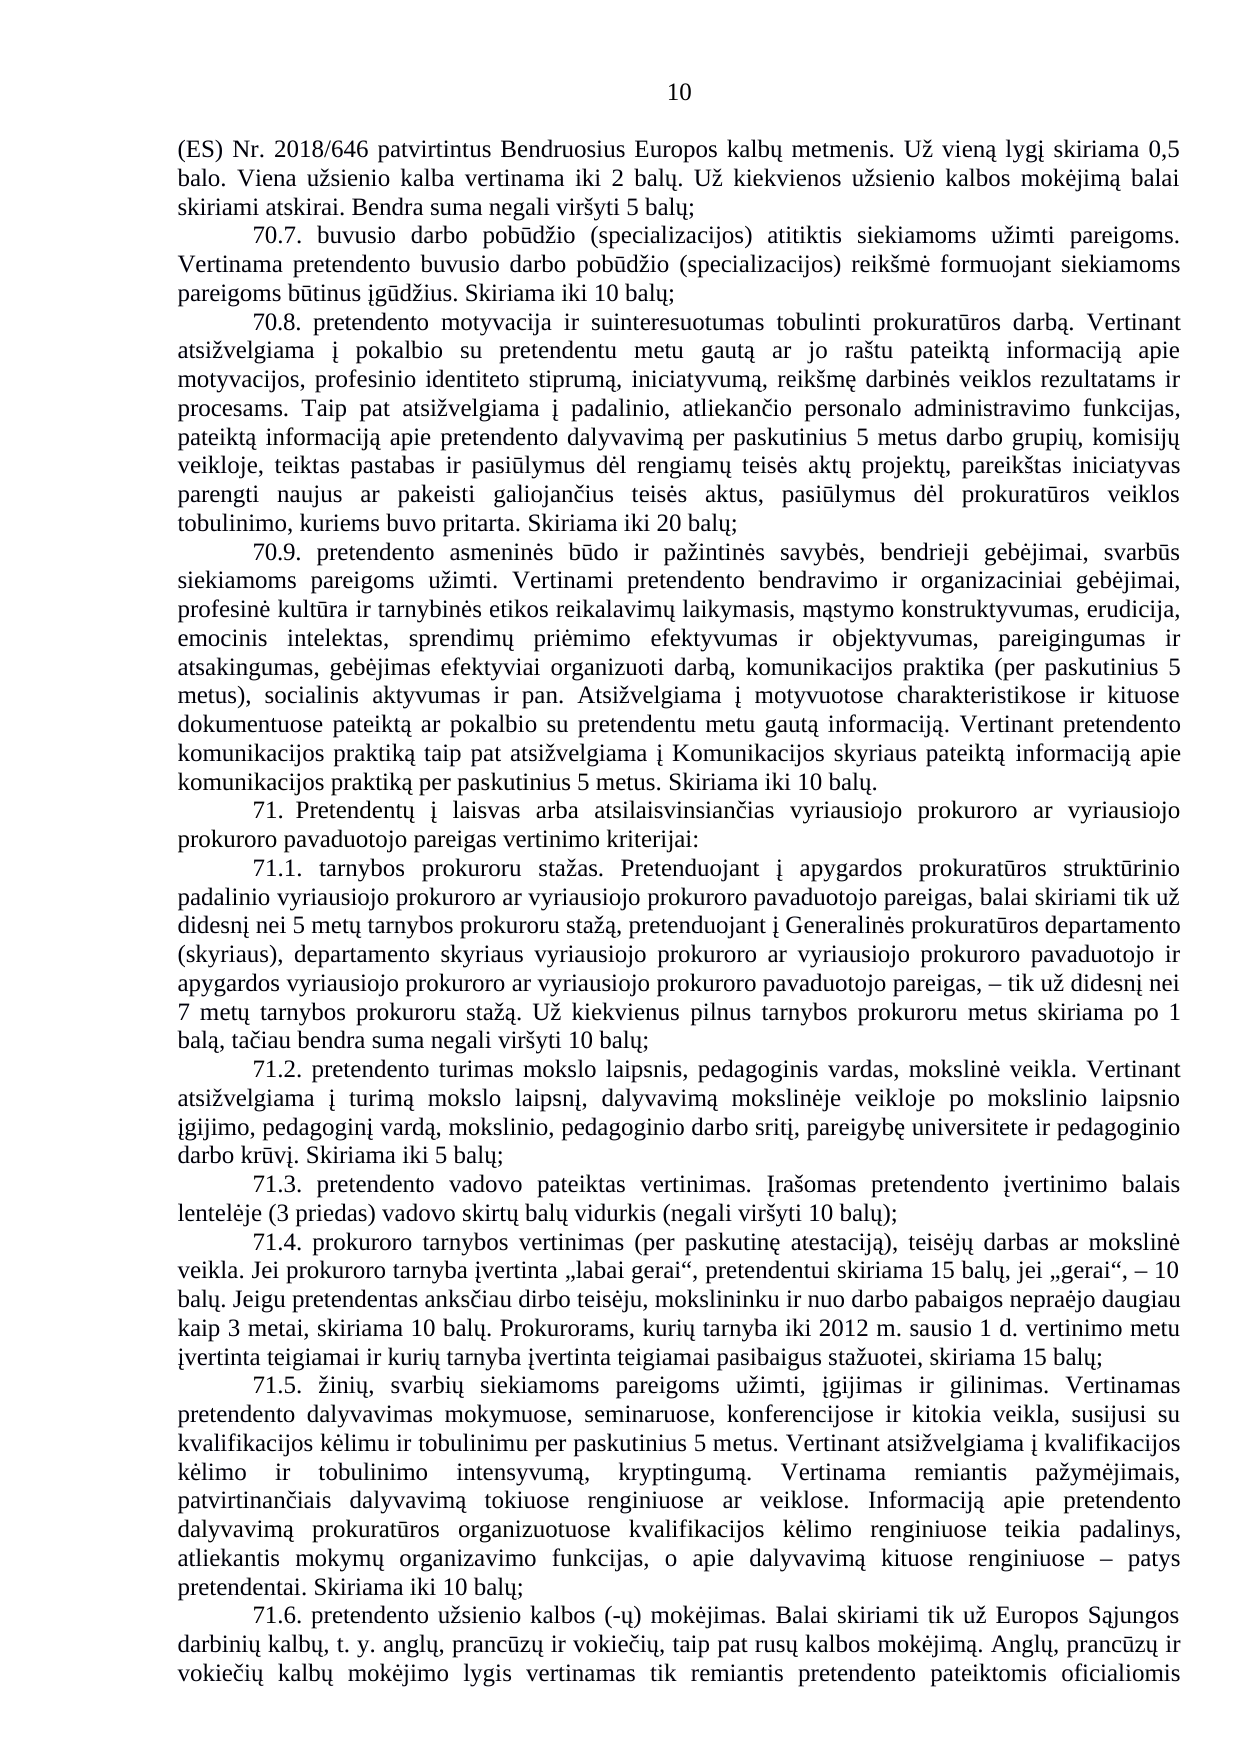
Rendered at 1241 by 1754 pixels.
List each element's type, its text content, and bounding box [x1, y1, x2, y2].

text 71.6. pretendento užsienio kalbos (-ų) mokėjimas. Balai skiriami tik už Europos Sąjungos darbinių kalbų, t. y. anglų, prancūzų ir vokiečių, taip pat rusų kalbos mokėjimą. Anglų, prancūzų ir vokiečių kalbų mokėjimo lygis vertinamas tik remiantis pretendento pateiktomis oficialiomis [177, 1601, 1181, 1687]
text 70.8. pretendento motyvacija ir suinteresuotumas tobulinti prokuratūros darbą. Vertinant atsižvelgiama į pokalbio su pretendentu metu gautą ar jo raštu pateiktą informaciją apie motyvacijos, profesinio identiteto stiprumą, iniciatyvumą, reikšmę darbinės veiklos rezultatams ir procesams. Taip pat atsižvelgiama į padalinio, atliekančio personalo administravimo funkcijas, pateiktą informaciją apie pretendento dalyvavimą per paskutinius 5 metus darbo grupių, komisijų veikloje, teiktas pastabas ir pasiūlymus dėl rengiamų teisės aktų projektų, pareikštas iniciatyvas parengti naujus ar pakeisti galiojančius teisės aktus, pasiūlymus dėl prokuratūros veiklos tobulinimo, kuriems buvo pritarta. Skiriama iki 20 balų; [177, 307, 1181, 537]
text 70.7. buvusio darbo pobūdžio (specializacijos) atitiktis siekiamoms užimti pareigoms. Vertinama pretendento buvusio darbo pobūdžio (specializacijos) reikšmė formuojant siekiamoms pareigoms būtinus įgūdžius. Skiriama iki 10 balų; [177, 221, 1181, 307]
text 71.4. prokuroro tarnybos vertinimas (per paskutinę atestaciją), teisėjų darbas ar mokslinė veikla. Jei prokuroro tarnyba įvertinta „labai gerai“, pretendentui skiriama 15 balų, jei „gerai“, – 10 balų. Jeigu pretendentas anksčiau dirbo teisėju, mokslininku ir nuo darbo pabaigos nepraėjo daugiau kaip 3 metai, skiriama 10 balų. Prokurorams, kurių tarnyba iki 2012 m. sausio 1 d. vertinimo metu įvertinta teigiamai ir kurių tarnyba įvertinta teigiamai pasibaigus stažuotei, skiriama 15 balų; [177, 1227, 1181, 1371]
text 71.5. žinių, svarbių siekiamoms pareigoms užimti, įgijimas ir gilinimas. Vertinamas pretendento dalyvavimas mokymuose, seminaruose, konferencijose ir kitokia veikla, susijusi su kvalifikacijos kėlimu ir tobulinimu per paskutinius 5 metus. Vertinant atsižvelgiama į kvalifikacijos kėlimo ir tobulinimo intensyvumą, kryptingumą. Vertinama remiantis pažymėjimais, patvirtinančiais dalyvavimą tokiuose renginiuose ar veiklose. Informaciją apie pretendento dalyvavimą prokuratūros organizuotuose kvalifikacijos kėlimo renginiuose teikia padalinys, atliekantis mokymų organizavimo funkcijas, o apie dalyvavimą kituose renginiuose – patys pretendentai. Skiriama iki 10 balų; [177, 1371, 1181, 1601]
text (ES) Nr. 2018/646 patvirtintus Bendruosius Europos kalbų metmenis. Už vieną lygį skiriama 0,5 balo. Viena užsienio kalba vertinama iki 2 balų. Už kiekvienos užsienio kalbos mokėjimą balai skiriami atskirai. Bendra suma negali viršyti 5 balų; [177, 134, 1181, 221]
text 71. Pretendentų į laisvas arba atsilaisvinsiančias vyriausiojo prokuroro ar vyriausiojo prokuroro pavaduotojo pareigas vertinimo kriterijai: [177, 796, 1181, 853]
text 71.3. pretendento vadovo pateiktas vertinimas. Įrašomas pretendento įvertinimo balais lentelėje (3 priedas) vadovo skirtų balų vidurkis (negali viršyti 10 balų); [177, 1169, 1181, 1227]
text 71.1. tarnybos prokuroru stažas. Pretenduojant į apygardos prokuratūros struktūrinio padalinio vyriausiojo prokuroro ar vyriausiojo prokuroro pavaduotojo pareigas, balai skiriami tik už didesnį nei 5 metų tarnybos prokuroru stažą, pretenduojant į Generalinės prokuratūros departamento (skyriaus), departamento skyriaus vyriausiojo prokuroro ar vyriausiojo prokuroro pavaduotojo ir apygardos vyriausiojo prokuroro ar vyriausiojo prokuroro pavaduotojo pareigas, – tik už didesnį nei 7 metų tarnybos prokuroru stažą. Už kiekvienus pilnus tarnybos prokuroru metus skiriama po 1 balą, tačiau bendra suma negali viršyti 10 balų; [177, 853, 1181, 1054]
text 71.2. pretendento turimas mokslo laipsnis, pedagoginis vardas, mokslinė veikla. Vertinant atsižvelgiama į turimą mokslo laipsnį, dalyvavimą mokslinėje veikloje po mokslinio laipsnio įgijimo, pedagoginį vardą, mokslinio, pedagoginio darbo sritį, pareigybę universitete ir pedagoginio darbo krūvį. Skiriama iki 5 balų; [177, 1054, 1181, 1169]
text 70.9. pretendento asmeninės būdo ir pažintinės savybės, bendrieji gebėjimai, svarbūs siekiamoms pareigoms užimti. Vertinami pretendento bendravimo ir organizaciniai gebėjimai, profesinė kultūra ir tarnybinės etikos reikalavimų laikymasis, mąstymo konstruktyvumas, erudicija, emocinis intelektas, sprendimų priėmimo efektyvumas ir objektyvumas, pareigingumas ir atsakingumas, gebėjimas efektyviai organizuoti darbą, komunikacijos praktika (per paskutinius 5 metus), socialinis aktyvumas ir pan. Atsižvelgiama į motyvuotose charakteristikose ir kituose dokumentuose pateiktą ar pokalbio su pretendentu metu gautą informaciją. Vertinant pretendento komunikacijos praktiką taip pat atsižvelgiama į Komunikacijos skyriaus pateiktą informaciją apie komunikacijos praktiką per paskutinius 5 metus. Skiriama iki 10 balų. [177, 537, 1181, 796]
